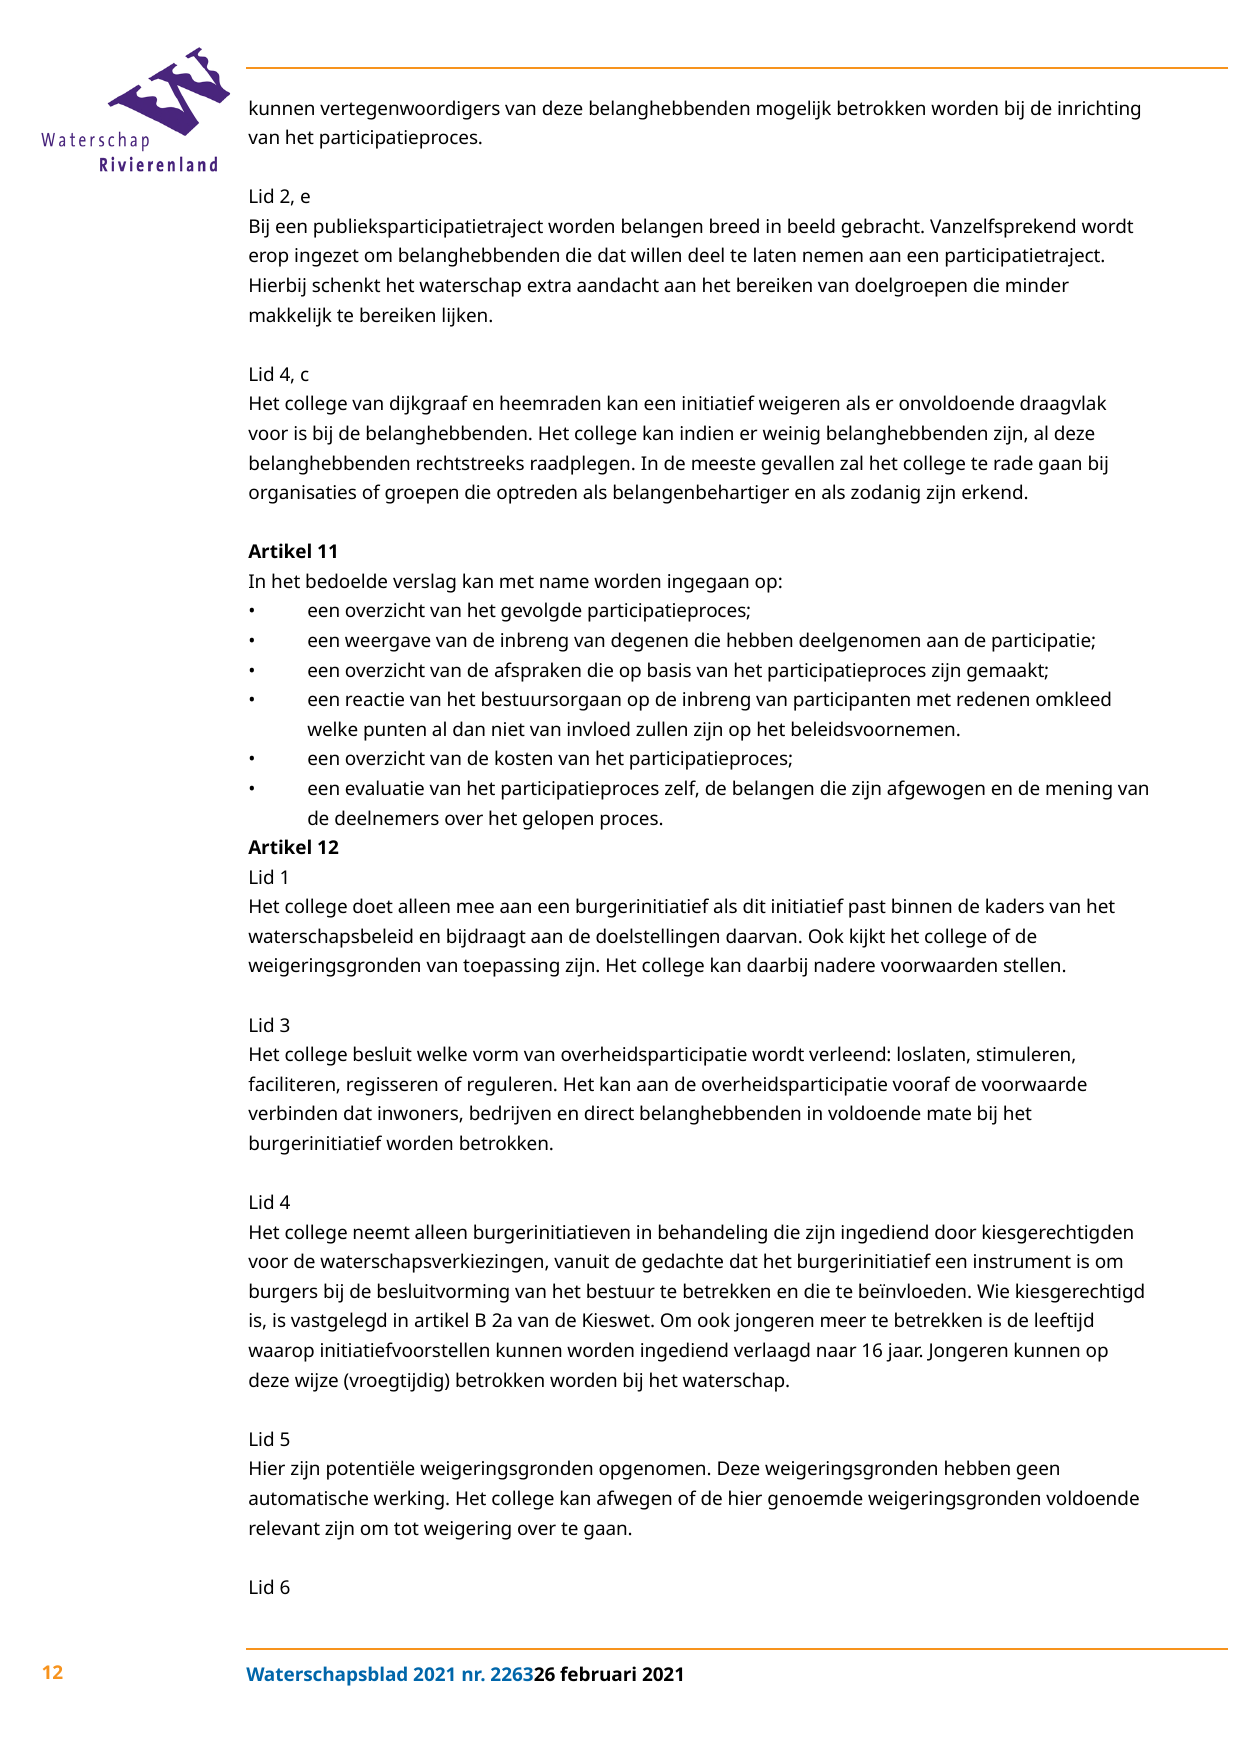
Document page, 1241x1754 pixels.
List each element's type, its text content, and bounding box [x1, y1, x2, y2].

list een reactie van het bestuursorgaan op de inbreng van participanten met redenen omkleed welke punten al dan niet van invloed zullen zijn op het beleidsvoornemen. [248, 686, 1152, 742]
text Lid 2, e [248, 183, 1152, 209]
text Het college doet alleen mee aan een burgerinitiatief als dit initiatief past binnen de kaders van het waterschapsbeleid en bijdraagt aan de doelstellingen daarvan. Ook kijkt het college of de weigeringsgronden van toepassing zijn. Het college kan daarbij nadere voorwaarden stellen. [248, 893, 1152, 978]
text Lid 3 [248, 1012, 1152, 1038]
text Het college neemt alleen burgerinitiatieven in behandeling die zijn ingediend door kiesgerechtigden voor de waterschapsverkiezingen, vanuit de gedachte dat het burgerinitiatief een instrument is om burgers bij de besluitvorming van het bestuur te betrekken en die te beïnvloeden. Wie kiesgerechtigd is, is vastgelegd in artikel B 2a van de Kieswet. Om ook jongeren meer te betrekken is de leeftijd waarop initiatiefvoorstellen kunnen worden ingediend verlaagd naar 16 jaar. Jongeren kunnen op deze wijze (vroegtijdig) betrokken worden bij het waterschap. [248, 1219, 1152, 1393]
list een overzicht van de kosten van het participatieproces; [248, 746, 1152, 771]
text Lid 6 [248, 1574, 1152, 1600]
picture [41, 47, 231, 172]
list een overzicht van het gevolgde participatieproces; [248, 598, 1152, 623]
list een weergave van de inbreng van degenen die hebben deelgenomen aan de participatie; [248, 627, 1152, 653]
text Het college besluit welke vorm van overheidsparticipatie wordt verleend: loslaten, stimuleren, faciliteren, regisseren of reguleren. Het kan aan de overheidsparticipatie vooraf de voorwaarde verbinden dat inwoners, bedrijven en direct belanghebbenden in voldoende mate bij het burgerinitiatief worden betrokken. [248, 1041, 1152, 1156]
text kunnen vertegenwoordigers van deze belanghebbenden mogelijk betrokken worden bij de inrichting van het participatieproces. [248, 95, 1152, 150]
text Bij een publieksparticipatietraject worden belangen breed in beeld gebracht. Vanzelfsprekend wordt erop ingezet om belanghebbenden die dat willen deel te laten nemen aan een participatietraject. Hierbij schenkt het waterschap extra aandacht aan het bereiken van doelgroepen die minder makkelijk te bereiken lijken. [248, 213, 1152, 328]
text In het bedoelde verslag kan met name worden ingegaan op: [248, 568, 1152, 594]
text Lid 4, c [248, 361, 1152, 387]
text Lid 5 [248, 1426, 1152, 1452]
text Lid 1 [248, 864, 1152, 890]
text Lid 4 [248, 1189, 1152, 1215]
text Artikel 12 [248, 834, 1152, 860]
list een overzicht van de afspraken die op basis van het participatieproces zijn gemaakt; [248, 657, 1152, 683]
list een evaluatie van het participatieproces zelf, de belangen die zijn afgewogen en de mening van de deelnemers over het gelopen proces. [248, 775, 1152, 831]
text Artikel 11 [248, 538, 1152, 564]
text Het college van dijkgraaf en heemraden kan een initiatief weigeren als er onvoldoende draagvlak voor is bij de belanghebbenden. Het college kan indien er weinig belanghebbenden zijn, al deze belanghebbenden rechtstreeks raadplegen. In de meeste gevallen zal het college te rade gaan bij organisaties of groepen die optreden als belangenbehartiger en als zodanig zijn erkend. [248, 391, 1152, 505]
text Hier zijn potentiële weigeringsgronden opgenomen. Deze weigeringsgronden hebben geen automatische werking. Het college kan afwegen of de hier genoemde weigeringsgronden voldoende relevant zijn om tot weigering over te gaan. [248, 1456, 1152, 1541]
